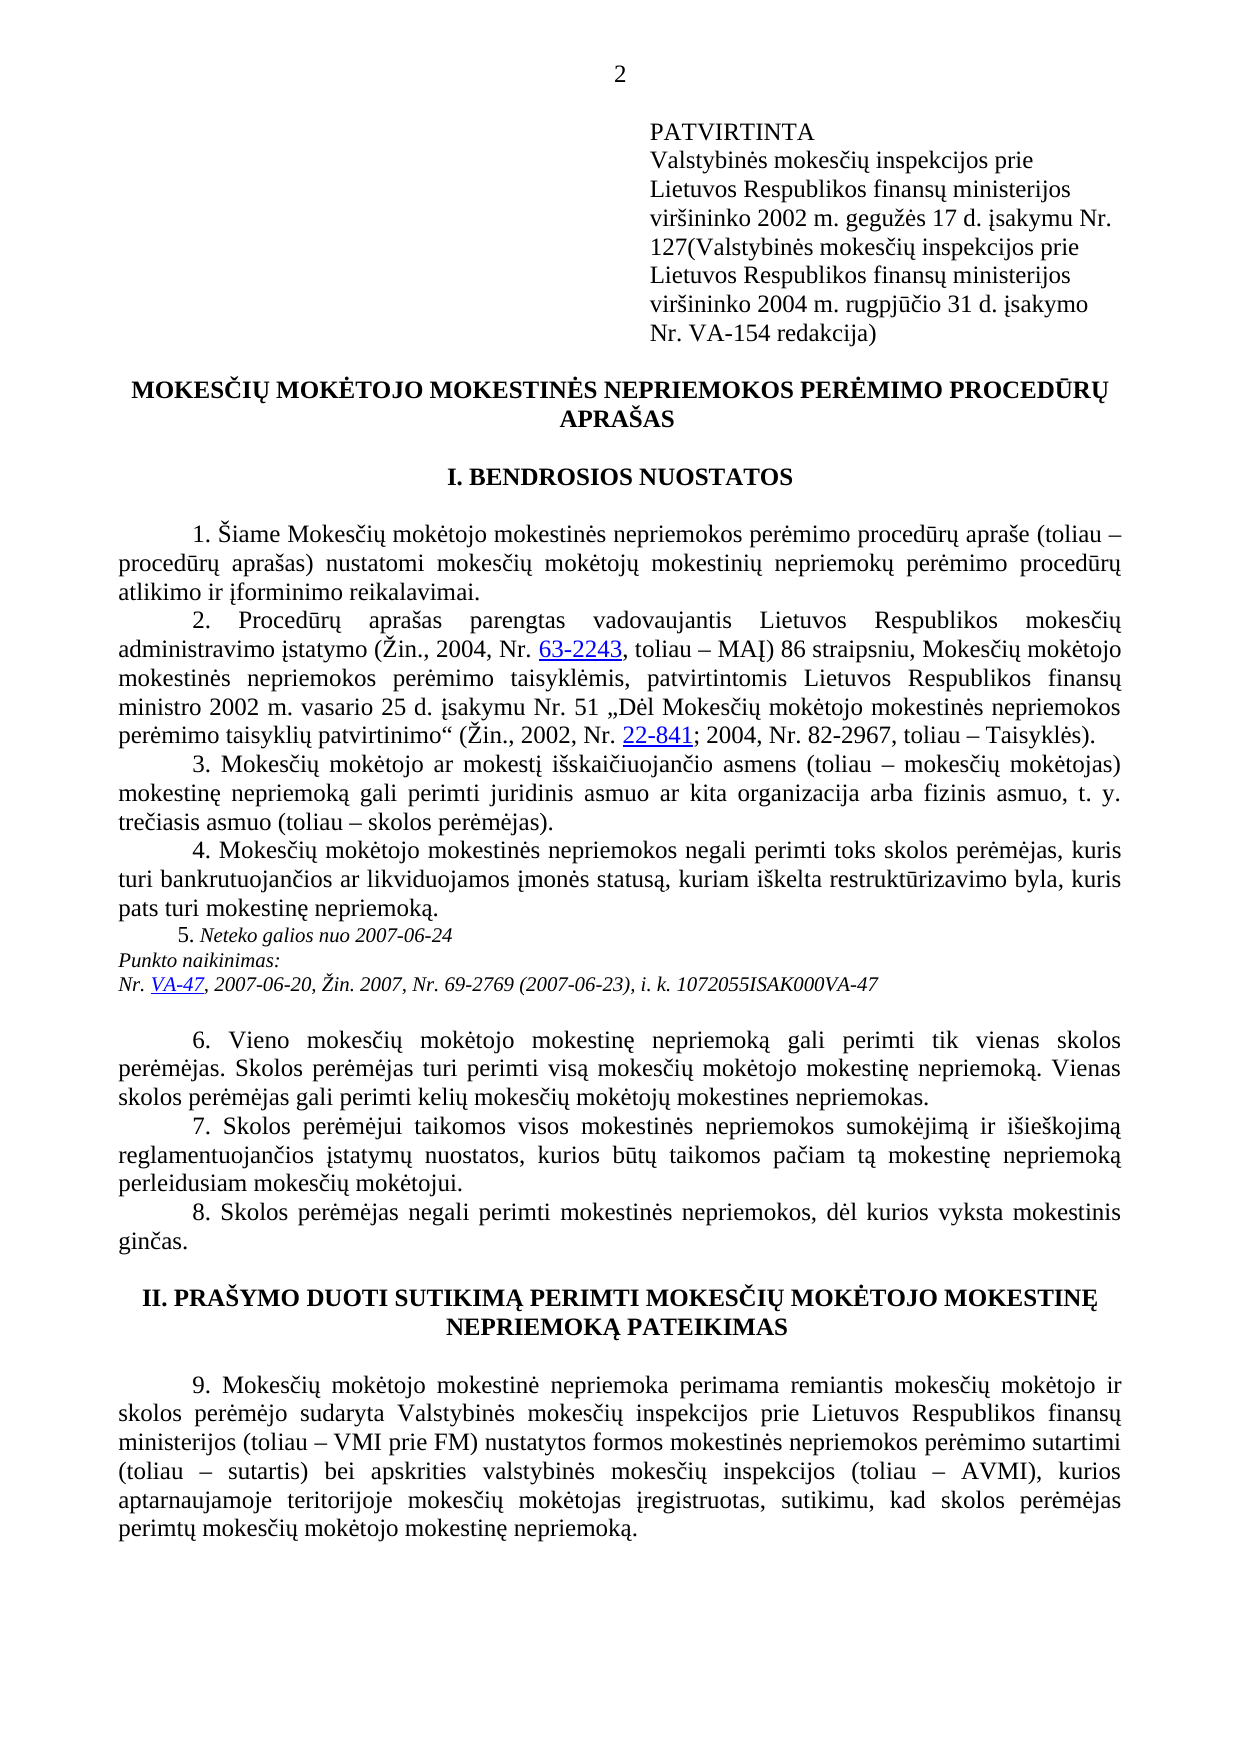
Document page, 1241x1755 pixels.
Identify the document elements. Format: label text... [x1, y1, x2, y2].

text 3. Mokesčių mokėtojo ar mokestį išskaičiuojančio asmens (toliau – mokesčių mokėtojas) mokestinę nepriemoką gali perimti juridinis asmuo ar kita organizacija arba fizinis asmuo, t. y. trečiasis asmuo (toliau – skolos perėmėjas). [118, 749, 1122, 835]
text I. BENDROSIOS NUOSTATOS [118, 462, 1122, 490]
text 2. Procedūrų aprašas parengtas vadovaujantis Lietuvos Respublikos mokesčių administravimo įstatymo (Žin., 2004, Nr. 63-2243, toliau – MAĮ) 86 straipsniu, Mokesčių mokėtojo mokestinės nepriemokos perėmimo taisyklėmis, patvirtintomis Lietuvos Respublikos finansų ministro 2002 m. vasario 25 d. įsakymu Nr. 51 „Dėl Mokesčių mokėtojo mokestinės nepriemokos perėmimo taisyklių patvirtinimo“ (Žin., 2002, Nr. 22-841; 2004, Nr. 82-2967, toliau – Taisyklės). [118, 605, 1122, 749]
text 7. Skolos perėmėjui taikomos visos mokestinės nepriemokos sumokėjimą ir išieškojimą reglamentuojančios įstatymų nuostatos, kurios būtų taikomos pačiam tą mokestinę nepriemoką perleidusiam mokesčių mokėtojui. [118, 1111, 1122, 1197]
text Nr. VA-47, 2007-06-20, Žin. 2007, Nr. 69-2769 (2007-06-23), i. k. 1072055ISAK000VA-47 [118, 972, 1122, 996]
text Valstybinės mokesčių inspekcijos prie Lietuvos Respublikos finansų ministerijos viršininko 2002 m. gegužės 17 d. įsakymu Nr. 127(Valstybinės mokesčių inspekcijos prie Lietuvos Respublikos finansų ministerijos viršininko 2004 m. rugpjūčio 31 d. įsakymo Nr. VA-154 redakcija) [649, 145, 1122, 347]
text 1. Šiame Mokesčių mokėtojo mokestinės nepriemokos perėmimo procedūrų apraše (toliau – procedūrų aprašas) nustatomi mokesčių mokėtojų mokestinių nepriemokų perėmimo procedūrų atlikimo ir įforminimo reikalavimai. [118, 519, 1122, 605]
text PATVIRTINTA [118, 117, 1122, 145]
text 8. Skolos perėmėjas negali perimti mokestinės nepriemokos, dėl kurios vyksta mokestinis ginčas. [118, 1197, 1122, 1255]
text 5. Neteko galios nuo 2007-06-24 [118, 922, 1122, 948]
text 6. Vieno mokesčių mokėtojo mokestinę nepriemoką gali perimti tik vienas skolos perėmėjas. Skolos perėmėjas turi perimti visą mokesčių mokėtojo mokestinę nepriemoką. Vienas skolos perėmėjas gali perimti kelių mokesčių mokėtojų mokestines nepriemokas. [118, 1025, 1122, 1111]
text MOKESČIŲ MOKĖTOJO MOKESTINĖS NEPRIEMOKOS PERĖMIMO PROCEDŪRŲ APRAŠAS [118, 375, 1122, 433]
text 4. Mokesčių mokėtojo mokestinės nepriemokos negali perimti toks skolos perėmėjas, kuris turi bankrutuojančios ar likviduojamos įmonės statusą, kuriam iškelta restruktūrizavimo byla, kuris pats turi mokestinę nepriemoką. [118, 835, 1122, 922]
text II. PRAŠYMO DUOTI SUTIKIMĄ PERIMTI MOKESČIŲ MOKĖTOJO MOKESTINĘ NEPRIEMOKĄ PATEIKIMAS [118, 1283, 1122, 1341]
text 9. Mokesčių mokėtojo mokestinė nepriemoka perimama remiantis mokesčių mokėtojo ir skolos perėmėjo sudaryta Valstybinės mokesčių inspekcijos prie Lietuvos Respublikos finansų ministerijos (toliau – VMI prie FM) nustatytos formos mokestinės nepriemokos perėmimo sutartimi (toliau – sutartis) bei apskrities valstybinės mokesčių inspekcijos (toliau – AVMI), kurios aptarnaujamoje teritorijoje mokesčių mokėtojas įregistruotas, sutikimu, kad skolos perėmėjas perimtų mokesčių mokėtojo mokestinę nepriemoką. [118, 1370, 1122, 1542]
text Punkto naikinimas: [118, 948, 1122, 972]
